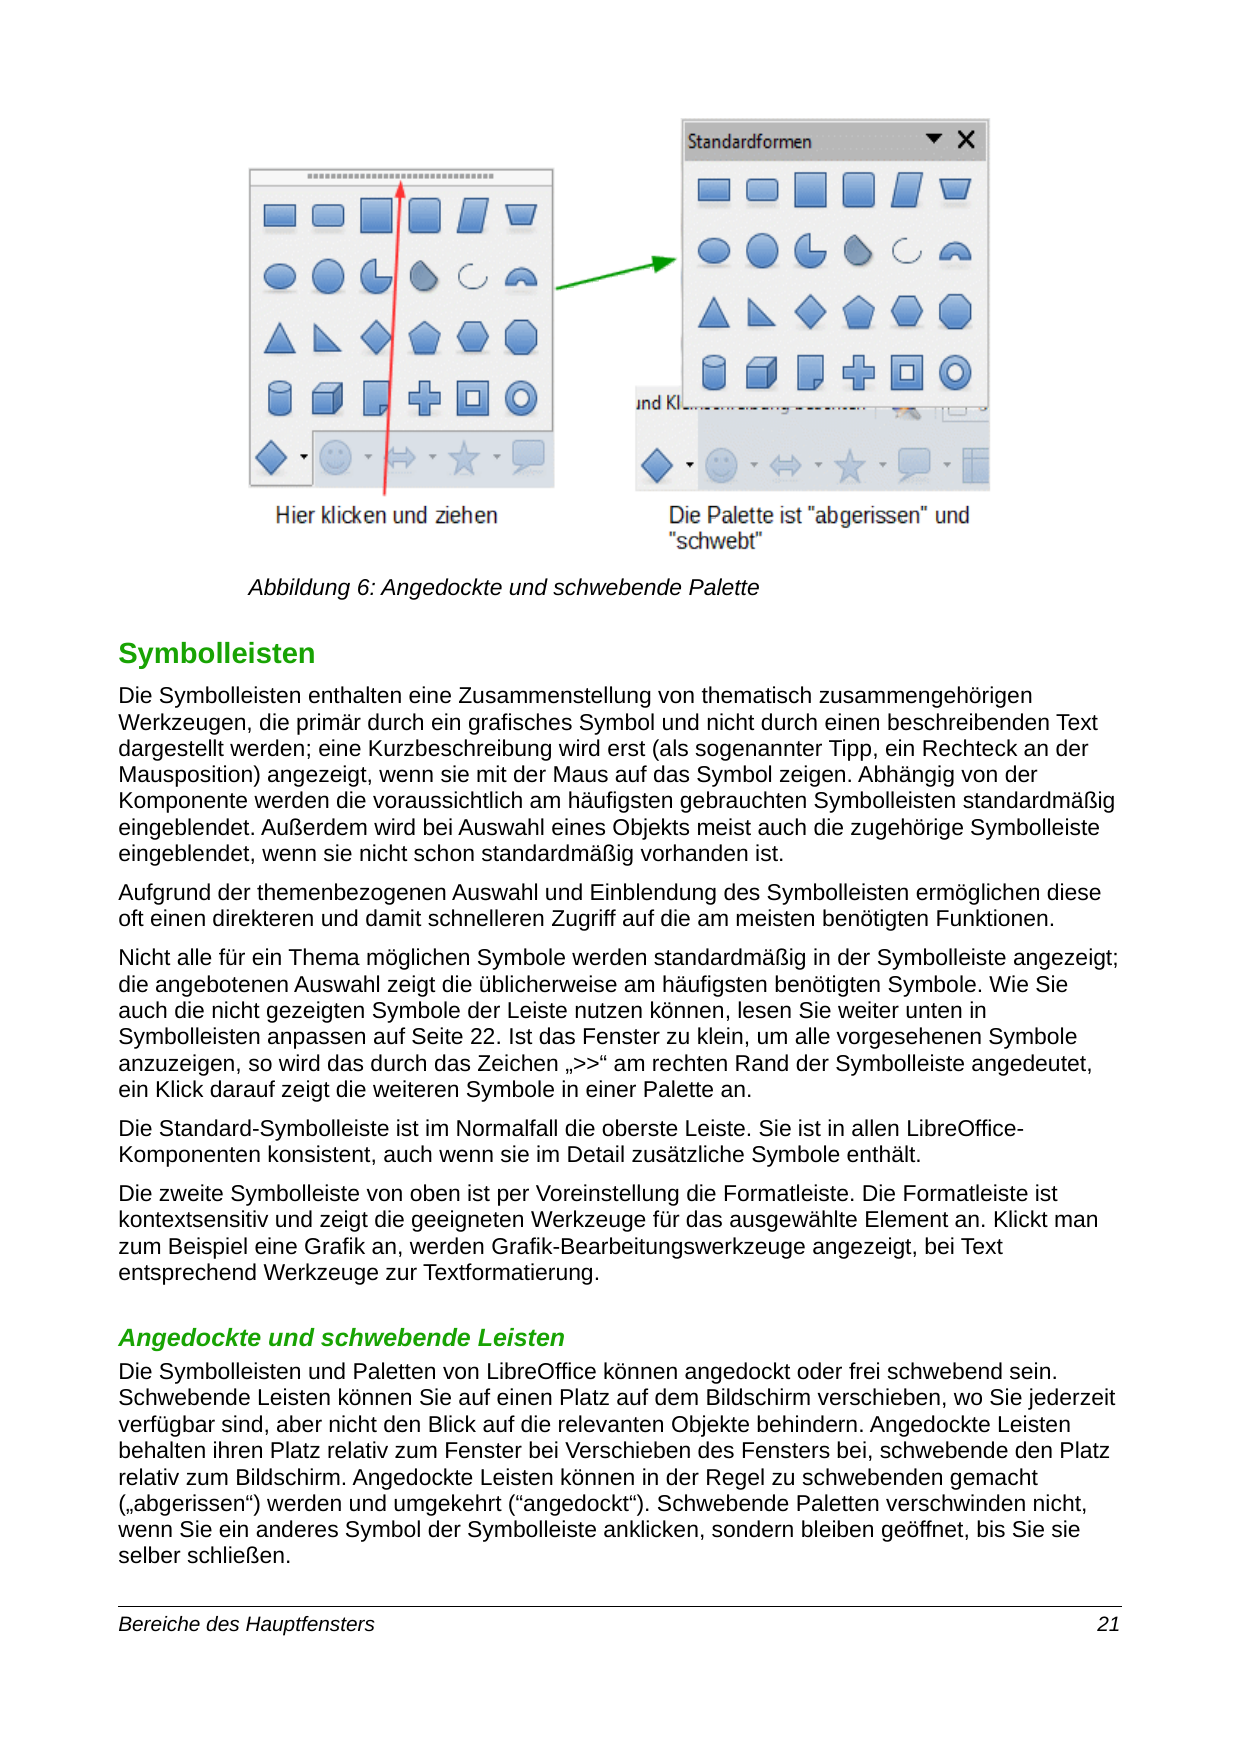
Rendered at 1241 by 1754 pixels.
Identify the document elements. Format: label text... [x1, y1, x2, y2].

text Die zweite Symbolleiste von oben ist per Voreinstellung die Formatleiste. Die Formatleiste ist kontextsensitiv und zeigt die geeigneten Werkzeuge für das ausgewählte Element an. Klickt man zum Beispiel eine Grafik an, werden Grafik-Bearbeitungswerkzeuge angezeigt, bei Text entsprechend Werkzeuge zur Textformatierung. [118, 1180, 1122, 1286]
text Aufgrund der themenbezogenen Auswahl und Einblendung des Symbolleisten ermöglichen diese oft einen direkteren und damit schnelleren Zugriff auf die am meisten benötigten Funktionen. [118, 879, 1122, 932]
text Abbildung 6: Angedockte und schwebende Palette [248, 574, 992, 601]
subtitle Angedockte und schwebende Leisten [118, 1323, 1122, 1352]
text Nicht alle für ein Thema möglichen Symbole werden standardmäßig in der Symbolleiste angezeigt; die angebotenen Auswahl zeigt die üblicherweise am häufigsten benötigten Symbole. Wie Sie auch die nicht gezeigten Symbole der Leiste nutzen können, lesen Sie weiter unten in Symbolleisten anpassen auf Seite 22. Ist das Fenster zu klein, um alle vorgesehenen Symbole anzuzeigen, so wird das durch das Zeichen „>>“ am rechten Rand der Symbolleiste angedeutet, ein Klick darauf zeigt die weiteren Symbole in einer Palette an. [118, 944, 1122, 1102]
subtitle Symbolleisten [118, 636, 1122, 670]
picture [248, 118, 992, 562]
text Die Standard-Symbolleiste ist im Normalfall die oberste Leiste. Sie ist in allen LibreOffice-Komponenten konsistent, auch wenn sie im Detail zusätzliche Symbole enthält. [118, 1115, 1122, 1168]
text Die Symbolleisten und Paletten von LibreOffice können angedockt oder frei schwebend sein. Schwebende Leisten können Sie auf einen Platz auf dem Bildschirm verschieben, wo Sie jederzeit verfügbar sind, aber nicht den Blick auf die relevanten Objekte behindern. Angedockte Leisten behalten ihren Platz relativ zum Fenster bei Verschieben des Fensters bei, schwebende den Platz relativ zum Bildschirm. Angedockte Leisten können in der Regel zu schwebenden gemacht („abgerissen“) werden und umgekehrt (“angedockt“). Schwebende Paletten verschwinden nicht, wenn Sie ein anderes Symbol der Symbolleiste anklicken, sondern bleiben geöffnet, bis Sie sie selber schließen. [118, 1358, 1122, 1569]
text Die Symbolleisten enthalten eine Zusammenstellung von thematisch zusammengehörigen Werkzeugen, die primär durch ein grafisches Symbol und nicht durch einen beschreibenden Text dargestellt werden; eine Kurzbeschreibung wird erst (als sogenannter Tipp, ein Rechteck an der Mausposition) angezeigt, wenn sie mit der Maus auf das Symbol zeigen. Abhängig von der Komponente werden die voraussichtlich am häufigsten gebrauchten Symbolleisten standardmäßig eingeblendet. Außerdem wird bei Auswahl eines Objekts meist auch die zugehörige Symbolleiste eingeblendet, wenn sie nicht schon standardmäßig vorhanden ist. [118, 682, 1122, 867]
